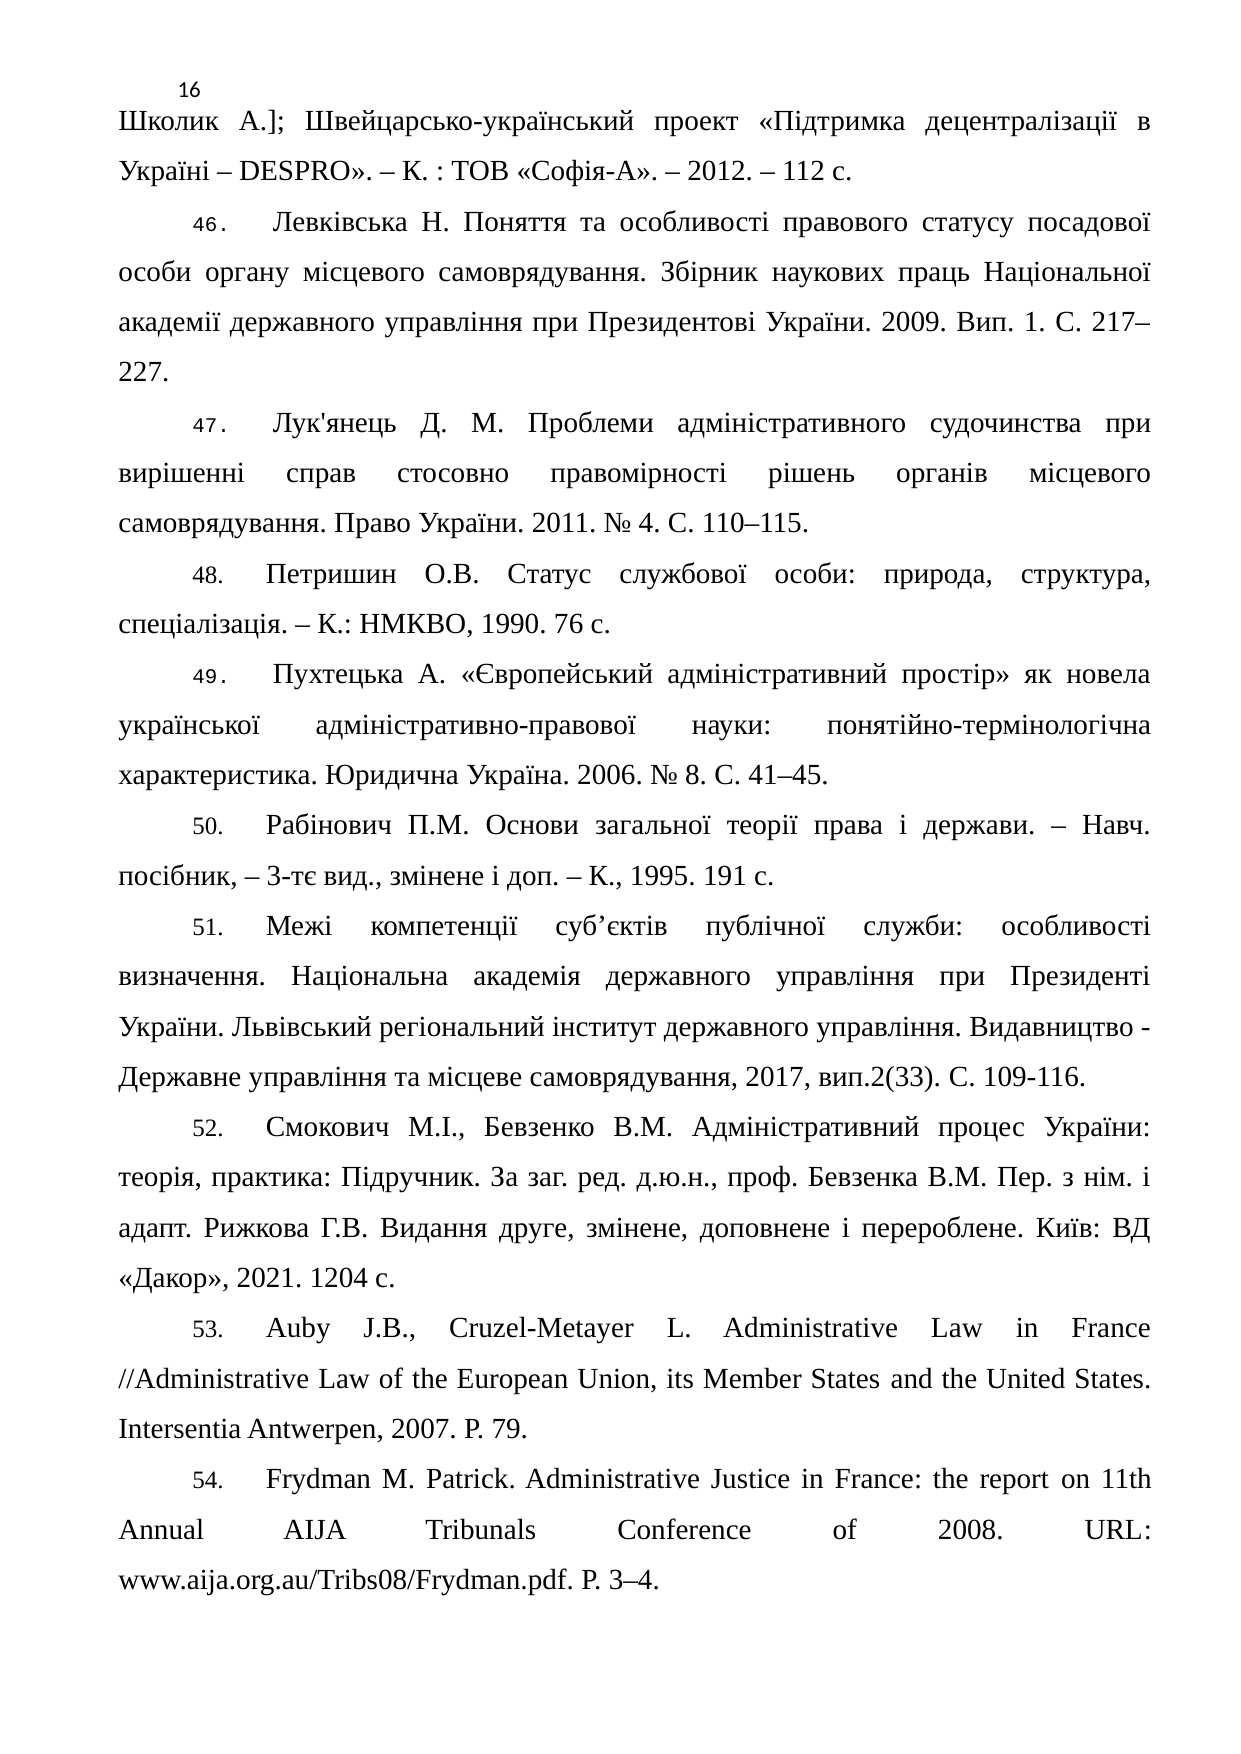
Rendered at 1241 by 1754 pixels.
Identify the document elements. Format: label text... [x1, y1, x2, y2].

list Петришин О.В. Статус службової особи: природа, структура, спеціалізація. – К.: НМКВО, 1990. 76 c. [118, 556, 1152, 640]
list Левківська Н. Поняття та особливості правового статусу посадової особи органу місцевого самоврядування. Збірник наукових праць Національної академії державного управління при Президентові України. 2009. Вип. 1. С. 217–227. [118, 204, 1152, 388]
list Лук'янець Д. М. Проблеми адміністративного судочинства при вирішенні справ стосовно правомірності рішень органів місцевого самоврядування. Право України. 2011. № 4. С. 110–115. [118, 405, 1152, 539]
list Auby J.B., Cruzel-Metayer L. Administrative Law in France //Administrative Law of the European Union, its Member States and the United States. Intersentia Antwerpen, 2007. P. 79. [118, 1311, 1152, 1445]
list Смокович М.І., Бевзенко В.М. Адміністративний процес України: теорія, практика: Підручник. За заг. ред. д.ю.н., проф. Бевзенка В.М. Пер. з нім. і адапт. Рижкова Г.В. Видання друге, змінене, доповнене і перероблене. Київ: ВД «Дакор», 2021. 1204 с. [118, 1109, 1152, 1294]
list Frydman M. Patrick. Administrative Justice in France: the report on 11th Annual AIJA Tribunals Conference of 2008. URL: www.aija.org.au/Tribs08/Frydman.pdf. P. 3–4. [118, 1461, 1152, 1596]
list Рабінович П.М. Основи загальної теорії права і держави. – Навч. посібник, – 3-тє вид., змінене і доп. – К., 1995. 191 c. [118, 807, 1152, 891]
list Пухтецька А. «Європейський адміністративний простір» як новела української адміністративно-правової науки: понятійно-термінологічна характеристика. Юридична Україна. 2006. № 8. С. 41–45. [118, 656, 1152, 791]
list Межі компетенції суб’єктів публічної служби: особливості визначення. Національна академія державного управління при Президенті України. Львівський регіональний інститут державного управління. Видавництво - Державне управління та місцеве самоврядування, 2017, вип.2(33). C. 109-116. [118, 908, 1152, 1092]
list Школик А.]; Швейцарсько-український проект «Підтримка децентралізації в Україні – DESPRO». – К. : ТОВ «Софія-А». – 2012. – 112 с. [118, 103, 1152, 187]
